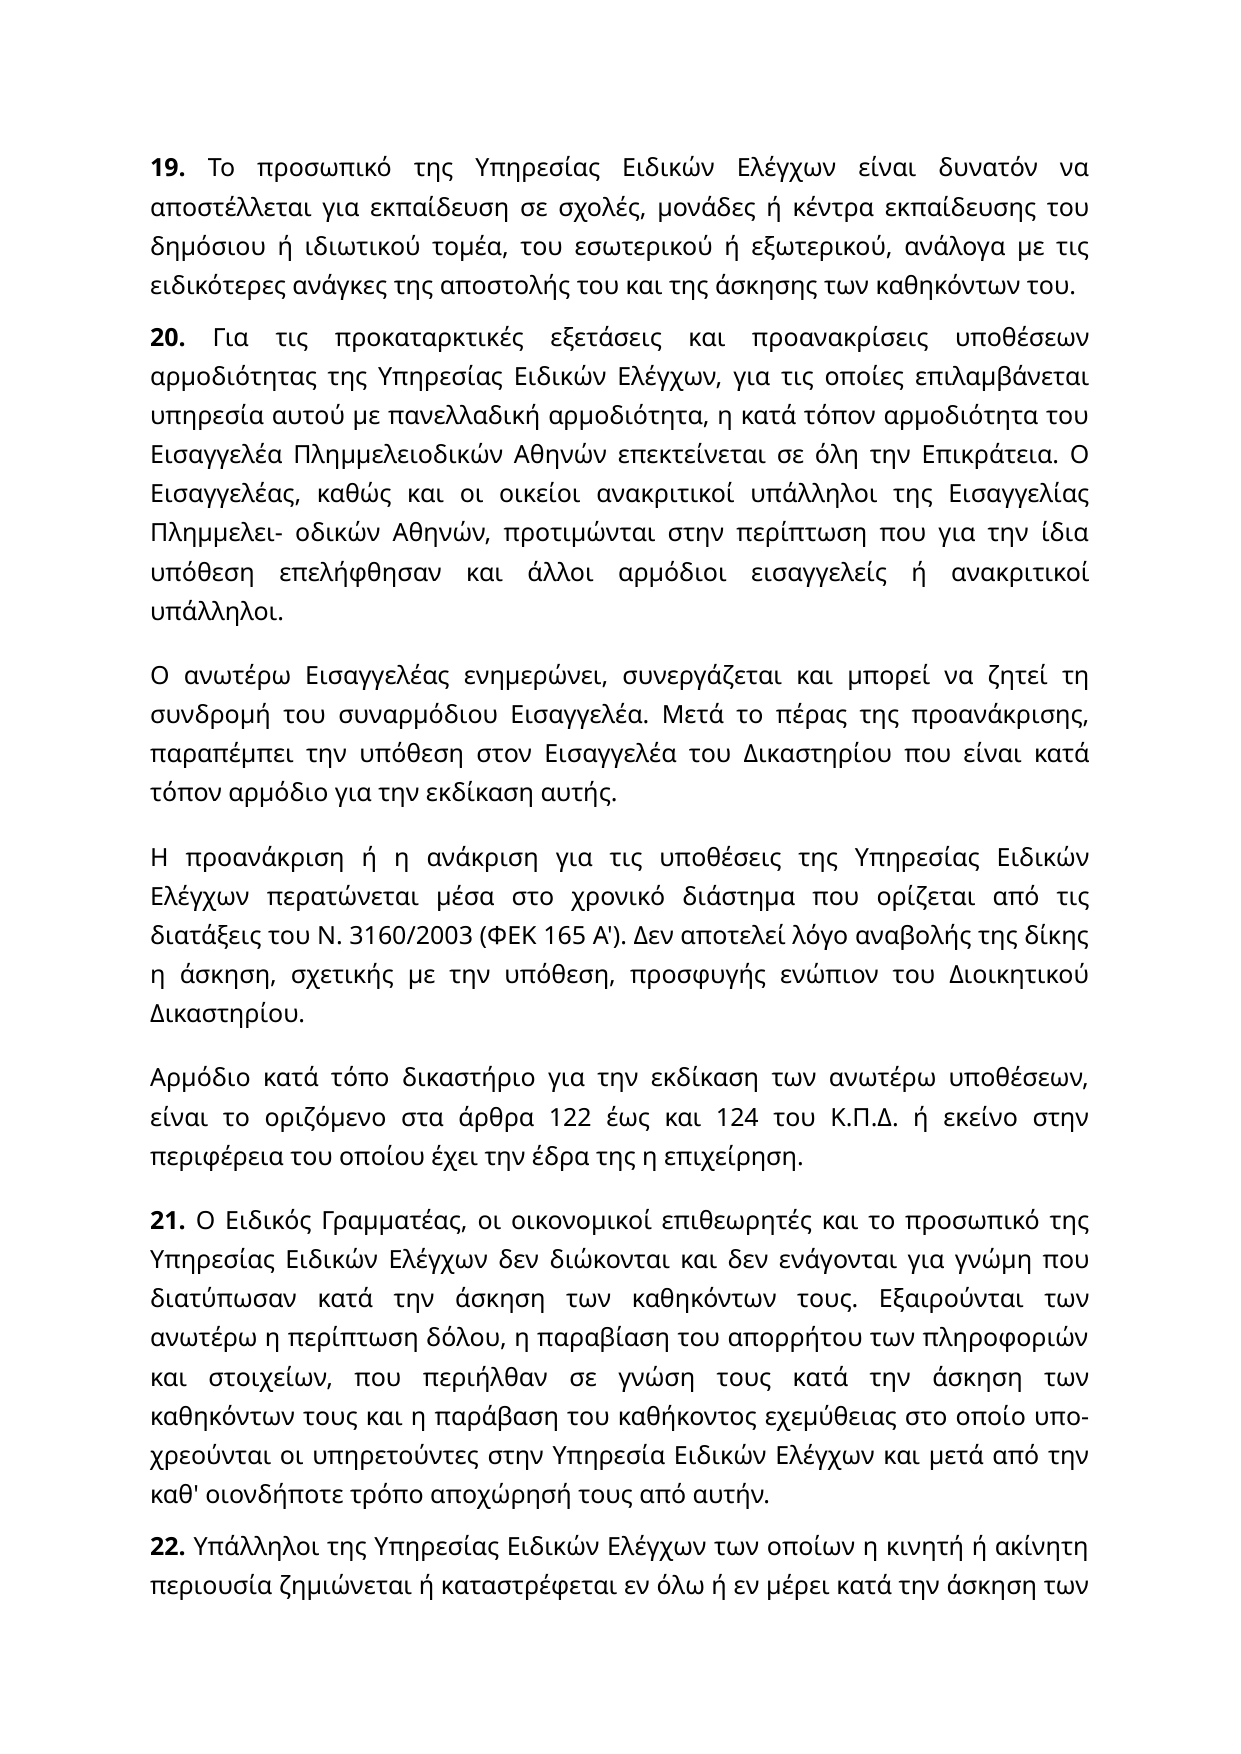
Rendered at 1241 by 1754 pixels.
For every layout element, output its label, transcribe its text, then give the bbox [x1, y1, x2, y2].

text 20. Για τις προκαταρκτικές εξετάσεις και προανακρίσεις υποθέσεων αρμοδιότητας της Υπηρεσίας Ειδικών Ελέγχων, για τις οποίες επιλαμβάνεται υπηρεσία αυτού με πανελλαδική αρμοδιότητα, η κατά τόπον αρμοδιότητα του Εισαγγελέα Πλημμελειοδικών Αθηνών επεκτείνεται σε όλη την Επικράτεια. Ο Εισαγγελέας, καθώς και οι οικείοι ανακριτικοί υπάλληλοι της Εισαγγελίας Πλημμελει- οδικών Αθηνών, προτιμώνται στην περίπτωση που για την ίδια υπόθεση επελήφθησαν και άλλοι αρμόδιοι εισαγγελείς ή ανακριτικοί υπάλληλοι. [150, 319, 1090, 627]
text 19. Το προσωπικό της Υπηρεσίας Ειδικών Ελέγχων είναι δυνατόν να αποστέλλεται για εκπαίδευση σε σχολές, μονάδες ή κέντρα εκπαίδευσης του δημόσιου ή ιδιωτικού τομέα, του εσωτερικού ή εξωτερικού, ανάλογα με τις ειδικότερες ανάγκες της αποστολής του και της άσκησης των καθηκόντων του. [150, 150, 1090, 302]
text 22. Υπάλληλοι της Υπηρεσίας Ειδικών Ελέγχων των οποίων η κινητή ή ακίνητη περιουσία ζημιώνεται ή καταστρέφεται εν όλω ή εν μέρει κατά την άσκηση των [150, 1528, 1090, 1602]
text Η προανάκριση ή η ανάκριση για τις υποθέσεις της Υπηρεσίας Ειδικών Ελέγχων περατώνεται μέσα στο χρονικό διάστημα που ορίζεται από τις διατάξεις του Ν. 3160/2003 (ΦΕΚ 165 Α'). Δεν αποτελεί λόγο αναβολής της δίκης η άσκηση, σχετικής με την υπόθεση, προσφυγής ενώπιον του Διοικητικού Δικαστηρίου. [150, 839, 1090, 1030]
text Αρμόδιο κατά τόπο δικαστήριο για την εκδίκαση των ανωτέρω υποθέσεων, είναι το οριζόμενο στα άρθρα 122 έως και 124 του Κ.Π.Δ. ή εκείνο στην περιφέρεια του οποίου έχει την έδρα της η επιχείρηση. [150, 1060, 1090, 1172]
text Ο ανωτέρω Εισαγγελέας ενημερώνει, συνεργάζεται και μπορεί να ζητεί τη συνδρομή του συναρμόδιου Εισαγγελέα. Μετά το πέρας της προανάκρισης, παραπέμπει την υπόθεση στον Εισαγγελέα του Δικαστηρίου που είναι κατά τόπον αρμόδιο για την εκδίκαση αυτής. [150, 657, 1090, 809]
text 21. Ο Ειδικός Γραμματέας, οι οικονομικοί επιθεωρητές και το προσωπικό της Υπηρεσίας Ειδικών Ελέγχων δεν διώκονται και δεν ενάγονται για γνώμη που διατύπωσαν κατά την άσκηση των καθηκόντων τους. Εξαιρούνται των ανωτέρω η περίπτωση δόλου, η παραβίαση του απορρήτου των πληροφοριών και στοιχείων, που περιήλθαν σε γνώση τους κατά την άσκηση των καθηκόντων τους και η παράβαση του καθήκοντος εχεμύθειας στο οποίο υπο- χρεούνται οι υπηρετούντες στην Υπηρεσία Ειδικών Ελέγχων και μετά από την καθ' οιονδήποτε τρόπο αποχώρησή τους από αυτήν. [150, 1202, 1090, 1511]
